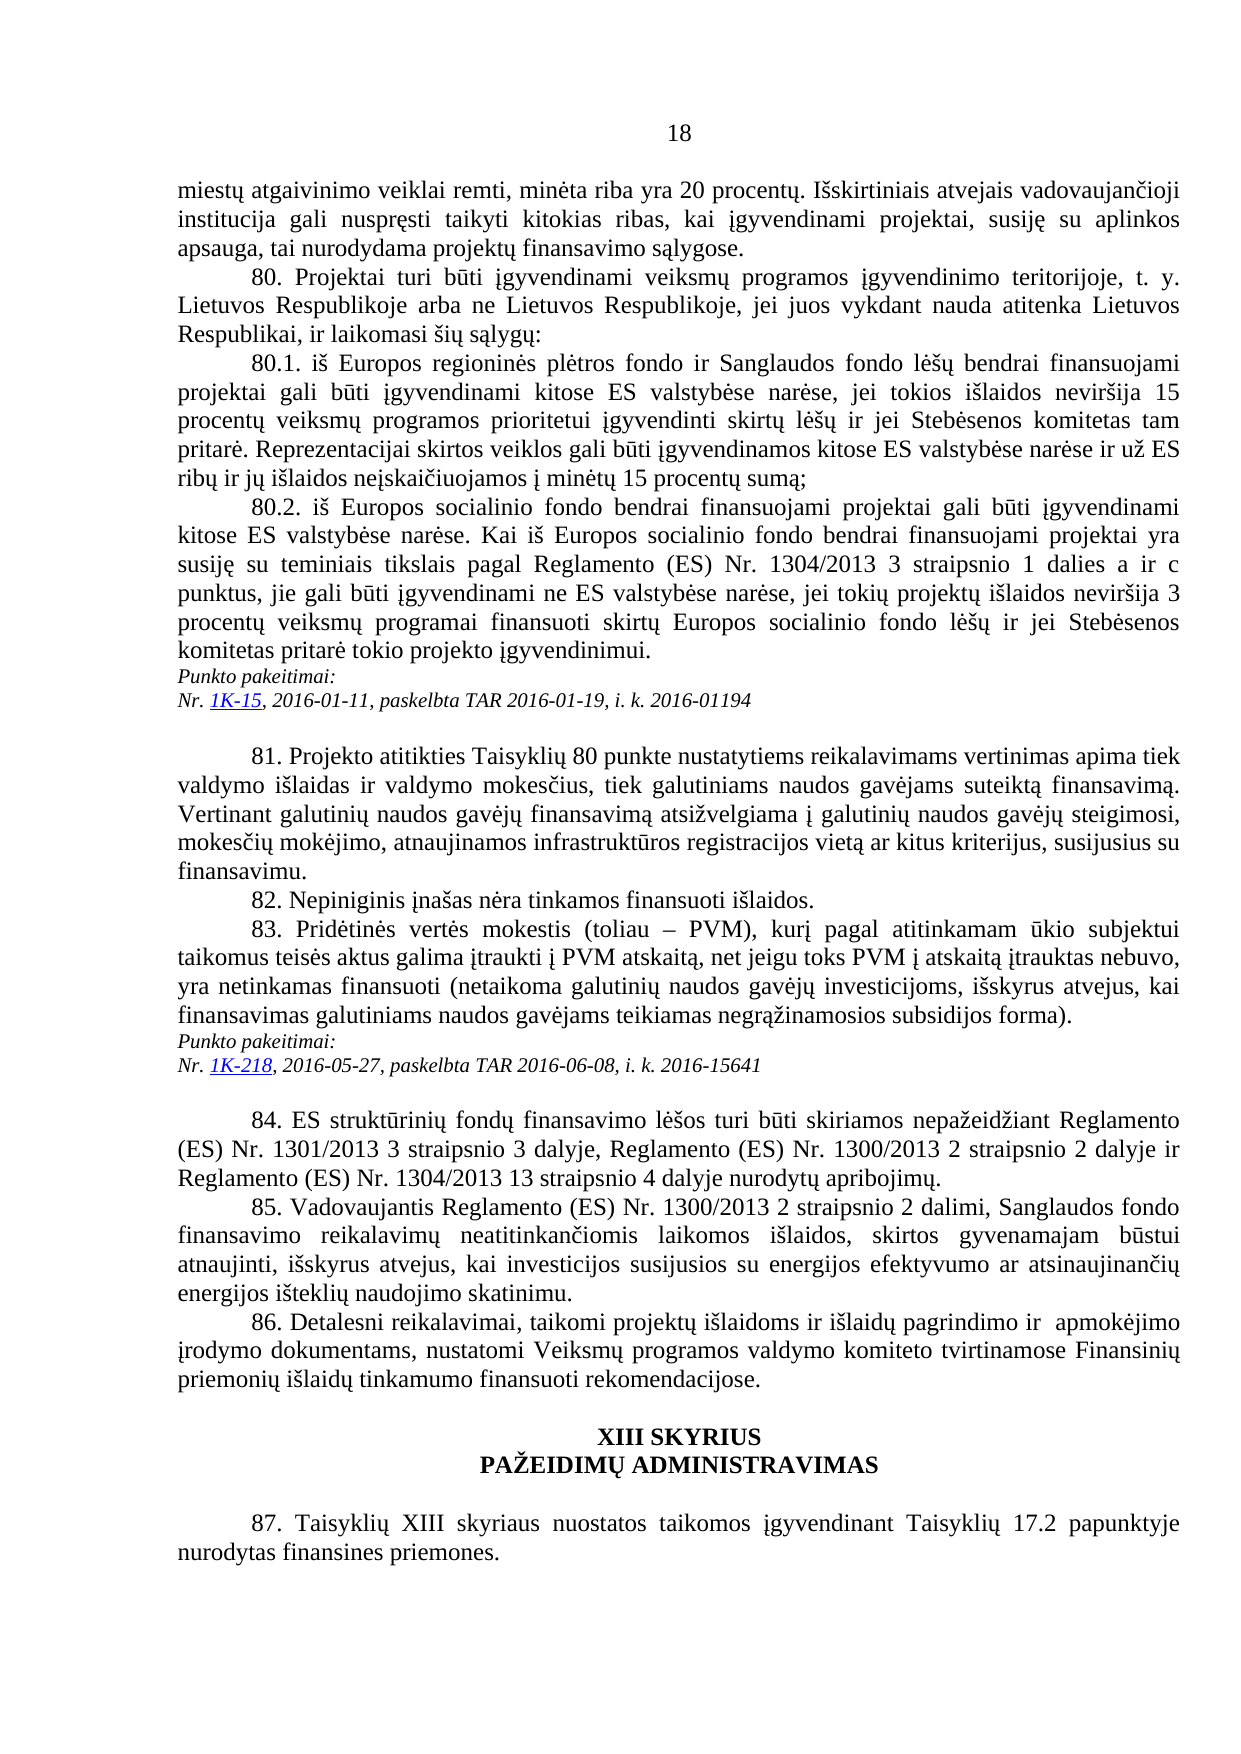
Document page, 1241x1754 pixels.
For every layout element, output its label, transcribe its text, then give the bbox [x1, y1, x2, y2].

text Nr. 1K-218, 2016-05-27, paskelbta TAR 2016-06-08, i. k. 2016-15641 [177, 1053, 1181, 1077]
text PAŽEIDIMŲ ADMINISTRAVIMAS [177, 1451, 1181, 1479]
text 81. Projekto atitikties Taisyklių 80 punkte nustatytiems reikalavimams vertinimas apima tiek valdymo išlaidas ir valdymo mokesčius, tiek galutiniams naudos gavėjams suteiktą finansavimą. Vertinant galutinių naudos gavėjų finansavimą atsižvelgiama į galutinių naudos gavėjų steigimosi, mokesčių mokėjimo, atnaujinamos infrastruktūros registracijos vietą ar kitus kriterijus, susijusius su finansavimu. [177, 741, 1181, 885]
text Punkto pakeitimai: [177, 1029, 1181, 1053]
text miestų atgaivinimo veiklai remti, minėta riba yra 20 procentų. Išskirtiniais atvejais vadovaujančioji institucija gali nuspręsti taikyti kitokias ribas, kai įgyvendinami projektai, susiję su aplinkos apsauga, tai nurodydama projektų finansavimo sąlygose. [177, 176, 1181, 262]
text 85. Vadovaujantis Reglamento (ES) Nr. 1300/2013 2 straipsnio 2 dalimi, Sanglaudos fondo finansavimo reikalavimų neatitinkančiomis laikomos išlaidos, skirtos gyvenamajam būstui atnaujinti, išskyrus atvejus, kai investicijos susijusios su energijos efektyvumo ar atsinaujinančių energijos išteklių naudojimo skatinimu. [177, 1192, 1181, 1307]
text Nr. 1K-15, 2016-01-11, paskelbta TAR 2016-01-19, i. k. 2016-01194 [177, 688, 1181, 712]
text 80.2. iš Europos socialinio fondo bendrai finansuojami projektai gali būti įgyvendinami kitose ES valstybėse narėse. Kai iš Europos socialinio fondo bendrai finansuojami projektai yra susiję su teminiais tikslais pagal Reglamento (ES) Nr. 1304/2013 3 straipsnio 1 dalies a ir c punktus, jie gali būti įgyvendinami ne ES valstybėse narėse, jei tokių projektų išlaidos neviršija 3 procentų veiksmų programai finansuoti skirtų Europos socialinio fondo lėšų ir jei Stebėsenos komitetas pritarė tokio projekto įgyvendinimui. [177, 492, 1181, 664]
text 86. Detalesni reikalavimai, taikomi projektų išlaidoms ir išlaidų pagrindimo ir apmokėjimo įrodymo dokumentams, nustatomi Veiksmų programos valdymo komiteto tvirtinamose Finansinių priemonių išlaidų tinkamumo finansuoti rekomendacijose. [177, 1307, 1181, 1393]
text 83. Pridėtinės vertės mokestis (toliau – PVM), kurį pagal atitinkamam ūkio subjektui taikomus teisės aktus galima įtraukti į PVM atskaitą, net jeigu toks PVM į atskaitą įtrauktas nebuvo, yra netinkamas finansuoti (netaikoma galutinių naudos gavėjų investicijoms, išskyrus atvejus, kai finansavimas galutiniams naudos gavėjams teikiamas negrąžinamosios subsidijos forma). [177, 914, 1181, 1029]
text XIII SKYRIUS [177, 1422, 1181, 1451]
text Punkto pakeitimai: [177, 664, 1181, 688]
text 87. Taisyklių XIII skyriaus nuostatos taikomos įgyvendinant Taisyklių 17.2 papunktyje nurodytas finansines priemones. [177, 1508, 1181, 1566]
text 82. Nepiniginis įnašas nėra tinkamos finansuoti išlaidos. [177, 885, 1181, 914]
text 84. ES struktūrinių fondų finansavimo lėšos turi būti skiriamos nepažeidžiant Reglamento (ES) Nr. 1301/2013 3 straipsnio 3 dalyje, Reglamento (ES) Nr. 1300/2013 2 straipsnio 2 dalyje ir Reglamento (ES) Nr. 1304/2013 13 straipsnio 4 dalyje nurodytų apribojimų. [177, 1106, 1181, 1192]
text 80. Projektai turi būti įgyvendinami veiksmų programos įgyvendinimo teritorijoje, t. y. Lietuvos Respublikoje arba ne Lietuvos Respublikoje, jei juos vykdant nauda atitenka Lietuvos Respublikai, ir laikomasi šių sąlygų: [177, 262, 1181, 348]
text 80.1. iš Europos regioninės plėtros fondo ir Sanglaudos fondo lėšų bendrai finansuojami projektai gali būti įgyvendinami kitose ES valstybėse narėse, jei tokios išlaidos neviršija 15 procentų veiksmų programos prioritetui įgyvendinti skirtų lėšų ir jei Stebėsenos komitetas tam pritarė. Reprezentacijai skirtos veiklos gali būti įgyvendinamos kitose ES valstybėse narėse ir už ES ribų ir jų išlaidos neįskaičiuojamos į minėtų 15 procentų sumą; [177, 348, 1181, 492]
